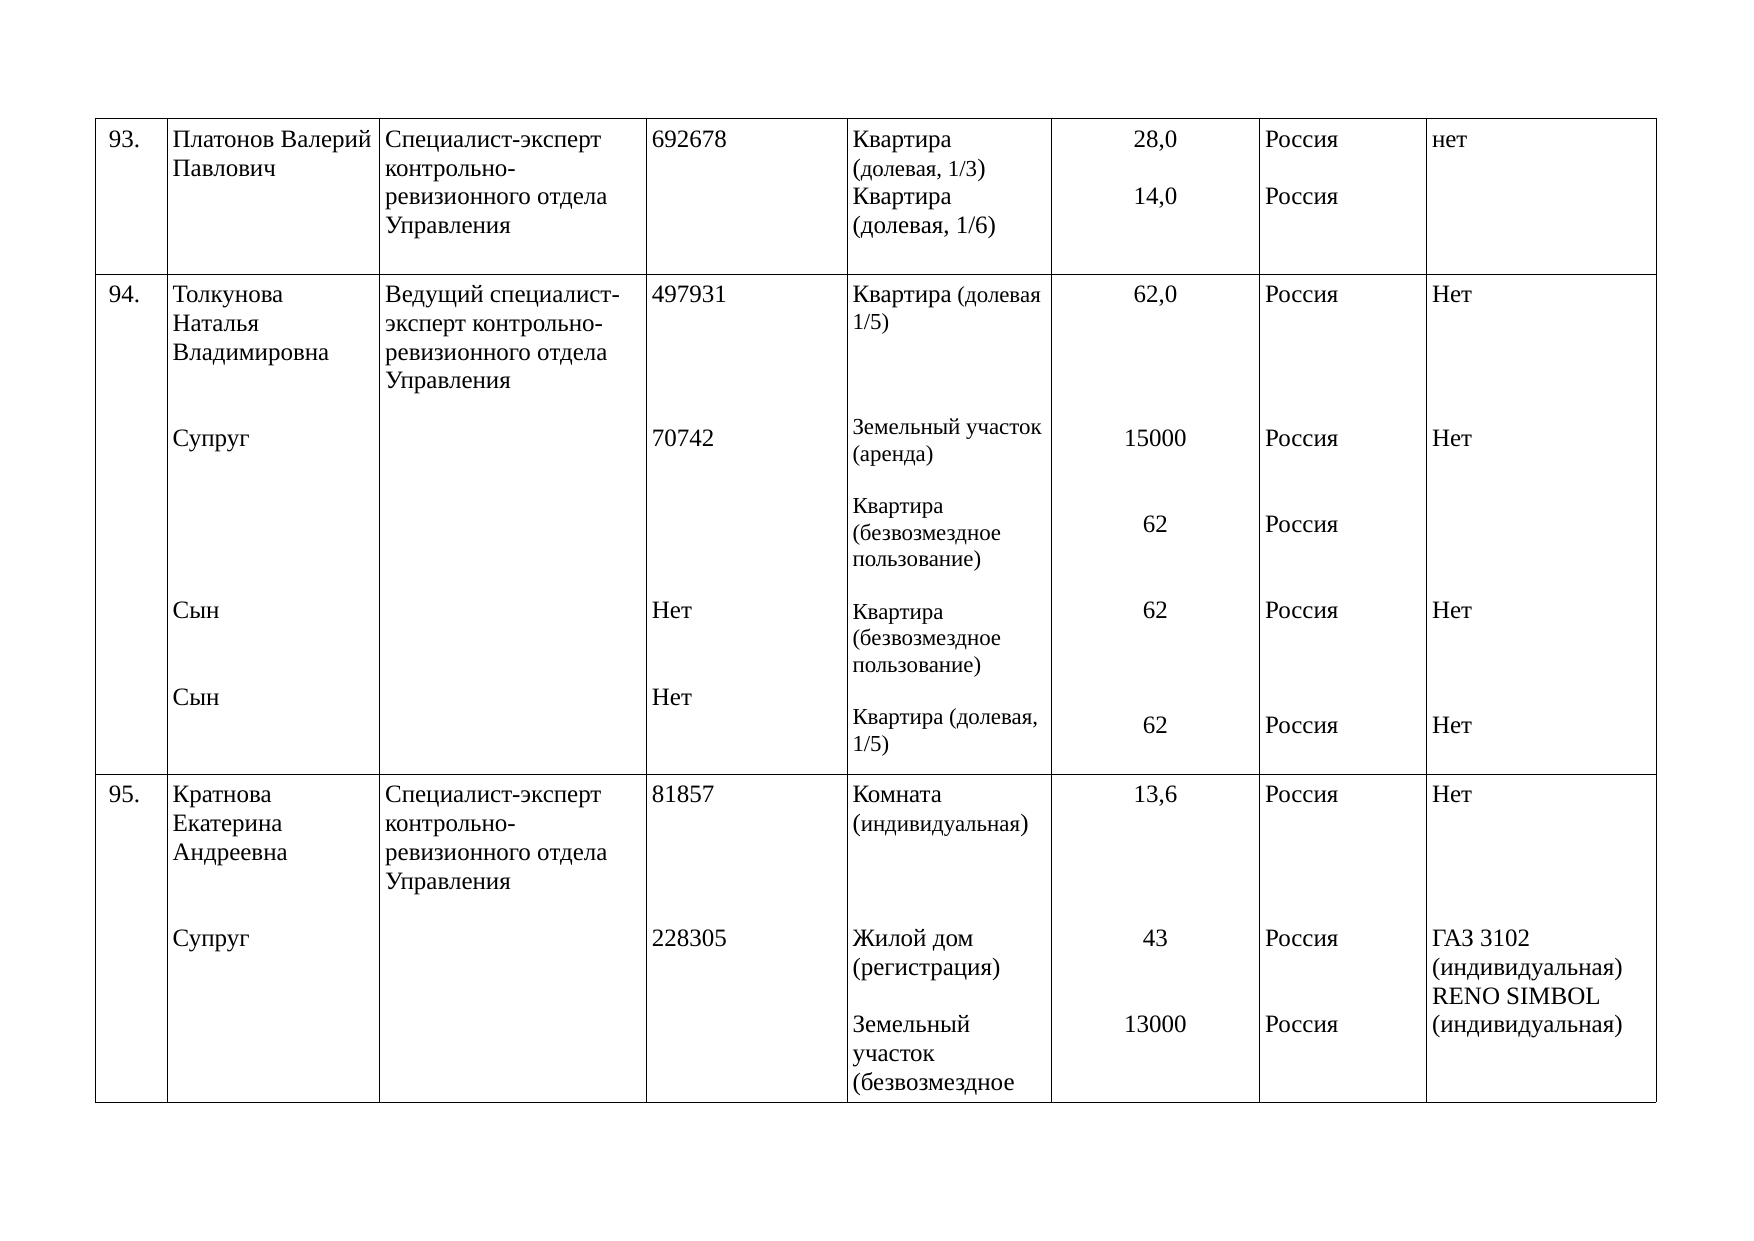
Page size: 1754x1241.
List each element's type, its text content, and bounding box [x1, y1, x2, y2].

table_cell нет [1427, 119, 1656, 273]
table_cell 28,0 14,0 [1052, 119, 1259, 273]
table_cell Специалист-эксперт контрольно-ревизионного отдела Управления [380, 775, 646, 1102]
table_cell Толкунова Наталья Владимировна Супруг Сын Сын [168, 275, 379, 774]
table_cell Кратнова Екатерина Андреевна Супруг [168, 775, 379, 1102]
table_cell [96, 275, 167, 774]
table_cell Россия Россия Россия Россия Россия [1260, 275, 1426, 774]
table_cell Платонов Валерий Павлович [168, 119, 379, 273]
table_cell Комната (индивидуальная) Жилой дом (регистрация) Земельный участок (безвозмездное [848, 775, 1051, 1102]
table_cell Квартира (долевая 1/5) Земельный участок (аренда) Квартира (безвозмездное пользо­вание) Квартира (безвозмездное пользо­вание) Квартира (долевая, 1/5) [848, 275, 1051, 774]
table_cell Россия Россия Россия [1260, 775, 1426, 1102]
table_cell Квартира (долевая, 1/3) Квартира (долевая, 1/6) [848, 119, 1051, 273]
table_cell 62,0 15000 62 62 62 [1052, 275, 1259, 774]
table_cell Россия Россия [1260, 119, 1426, 273]
table_cell 497931 70742 Нет Нет [647, 275, 847, 774]
table_cell 81857 228305 [647, 775, 847, 1102]
table_cell Ведущий специалист-эксперт контрольно-ревизионного отдела Управления [380, 275, 646, 774]
table_cell Нет ГАЗ 3102 (индивидуальная) RENO SIMBOL (индивидуальная) [1427, 775, 1656, 1102]
table_cell Нет Нет Нет Нет [1427, 275, 1656, 774]
table_cell Специалист-эксперт контрольно-ревизионного отдела Управления [380, 119, 646, 273]
table_cell 692678 [647, 119, 847, 273]
table_cell [96, 119, 167, 273]
table_cell 13,6 43 13000 [1052, 775, 1259, 1102]
table_cell [96, 775, 167, 1102]
